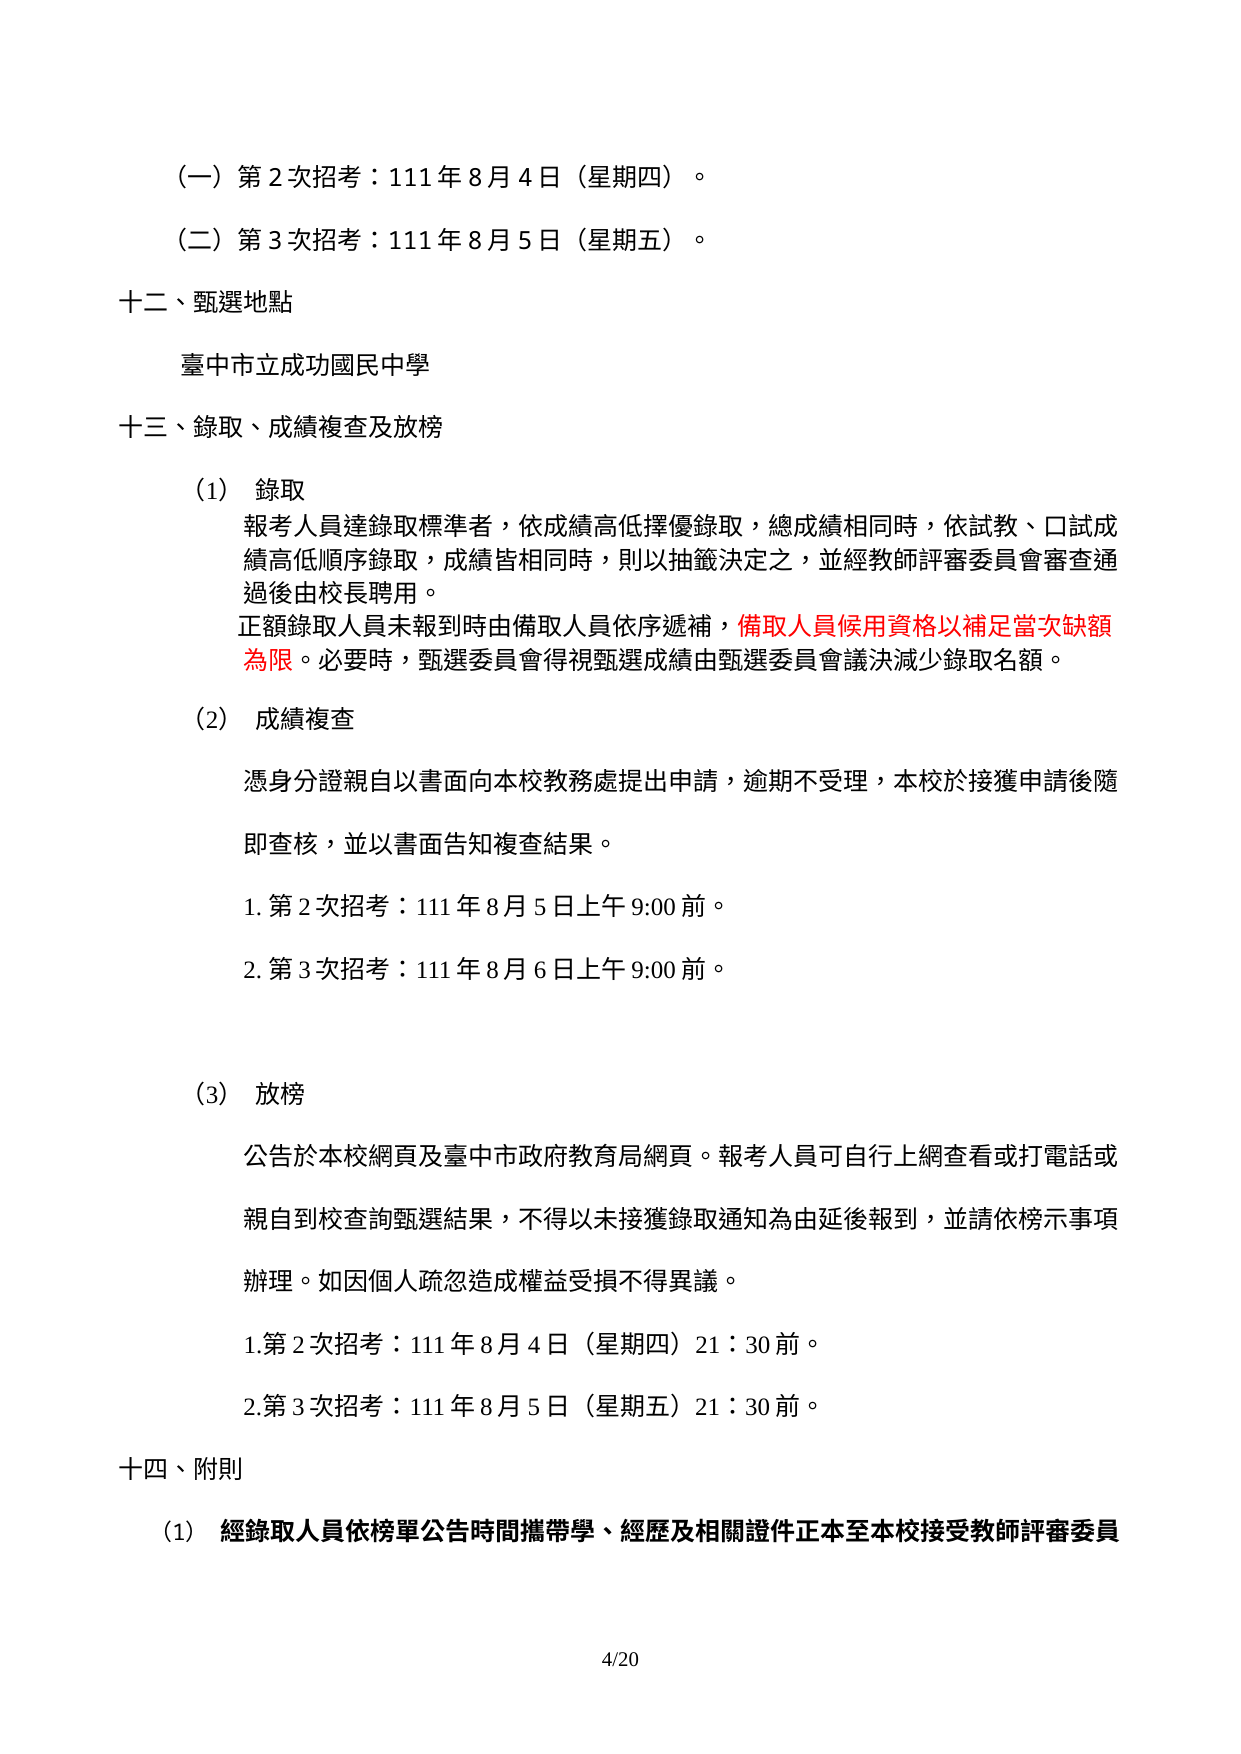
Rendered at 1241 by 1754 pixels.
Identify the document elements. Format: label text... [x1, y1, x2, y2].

text 十二、甄選地點 [118, 259, 1122, 322]
text 十三、錄取、成績複查及放榜 [118, 384, 1122, 447]
text 憑身分證親自以書面向本校教務處提出申請，逾期不受理，本校於接獲申請後隨即查核，並以書面告知複查結果。 [243, 738, 1122, 863]
text 正額錄取人員未報到時由備取人員依序遞補，備取人員候用資格以補足當次缺額為限。必要時，甄選委員會得視甄選成績由甄選委員會議決減少錄取名額。 [118, 609, 1122, 676]
text 臺中市立成功國民中學 [181, 322, 1122, 384]
list 錄取 [181, 447, 1122, 509]
text 2. 第3次招考：111年8月6日上午9:00前。 [118, 926, 1122, 988]
list 經錄取人員依榜單公告時間攜帶學、經歷及相關證件正本至本校接受教師評審委員 [149, 1488, 1122, 1551]
text （二）第3次招考：111年8月5日（星期五）。 [162, 197, 1122, 259]
text 十四、附則 [118, 1426, 1122, 1488]
text 1. 第2次招考：111年8月5日上午9:00前。 [118, 863, 1122, 926]
text （一）第2次招考：111年8月4日（星期四）。 [163, 134, 1122, 197]
text 2.第3次招考：111年8月5日（星期五）21：30前。 [243, 1363, 1122, 1426]
list 放榜 [181, 1051, 1122, 1113]
text 報考人員達錄取標準者，依成績高低擇優錄取，總成績相同時，依試教、口試成績高低順序錄取，成績皆相同時，則以抽籤決定之，並經教師評審委員會審查通過後由校長聘用。 [156, 509, 1122, 609]
text 1.第2次招考：111年8月4日（星期四）21：30前。 [243, 1301, 1122, 1363]
text 公告於本校網頁及臺中市政府教育局網頁。報考人員可自行上網查看或打電話或親自到校查詢甄選結果，不得以未接獲錄取通知為由延後報到，並請依榜示事項辦理。如因個人疏忽造成權益受損不得異議。 [243, 1113, 1122, 1301]
list 成績複查 [181, 676, 1122, 738]
